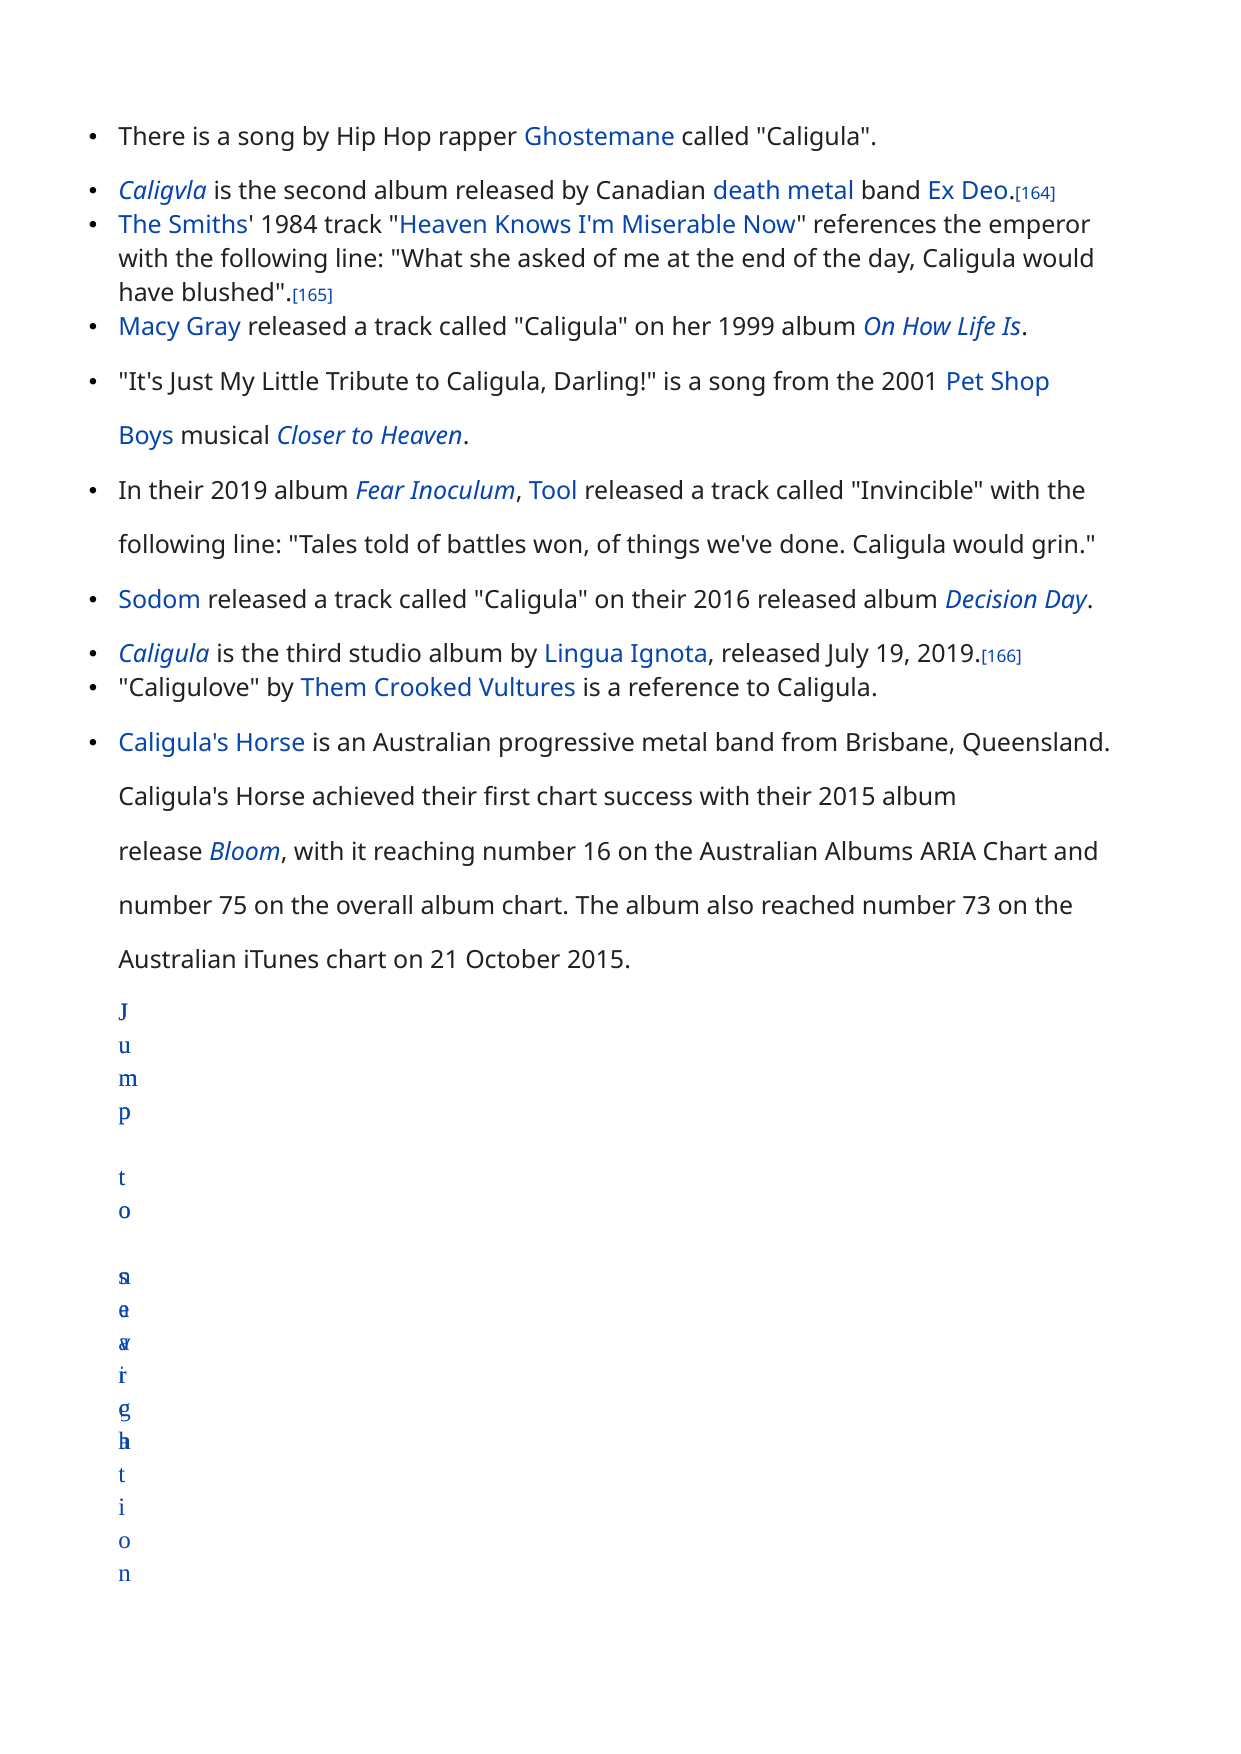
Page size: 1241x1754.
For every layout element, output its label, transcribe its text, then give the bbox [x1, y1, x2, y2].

list Macy Gray released a track called "Caligula" on her 1999 album On How Life Is. [118, 309, 1122, 343]
list There is a song by Hip Hop rapper Ghostemane called "Caligula". [118, 118, 1122, 152]
list "It's Just My Little Tribute to Caligula, Darling!" is a song from the 2001 Pet Shop Boys musical Closer to Heaven. [118, 363, 1122, 452]
list "Caligulove" by Them Crooked Vultures is a reference to Caligula. [118, 670, 1122, 704]
list Caligula's Horse is an Australian progressive metal band from Brisbane, Queensland. Caligula's Horse achieved their first chart success with their 2015 album release Bloom, with it reaching number 16 on the Australian Albums ARIA Chart and number 75 on the overall album chart. The album also reached number 73 on the Australian iTunes chart on 21 October 2015. [118, 724, 1122, 976]
list Caligula is the third studio album by Lingua Ignota, released July 19, 2019.[166] [118, 636, 1122, 670]
list Caligvla is the second album released by Canadian death metal band Ex Deo.[164] [118, 173, 1122, 207]
list Sodom released a track called "Caligula" on their 2016 released album Decision Day. [118, 581, 1122, 615]
list The Smiths' 1984 track "Heaven Knows I'm Miserable Now" references the emperor with the following line: "What she asked of me at the end of the day, Caligula would have blushed".[165] [118, 207, 1122, 309]
list In their 2019 album Fear Inoculum, Tool released a track called "Invincible" with the following line: "Tales told of battles won, of things we've done. Caligula would grin." [118, 472, 1122, 561]
